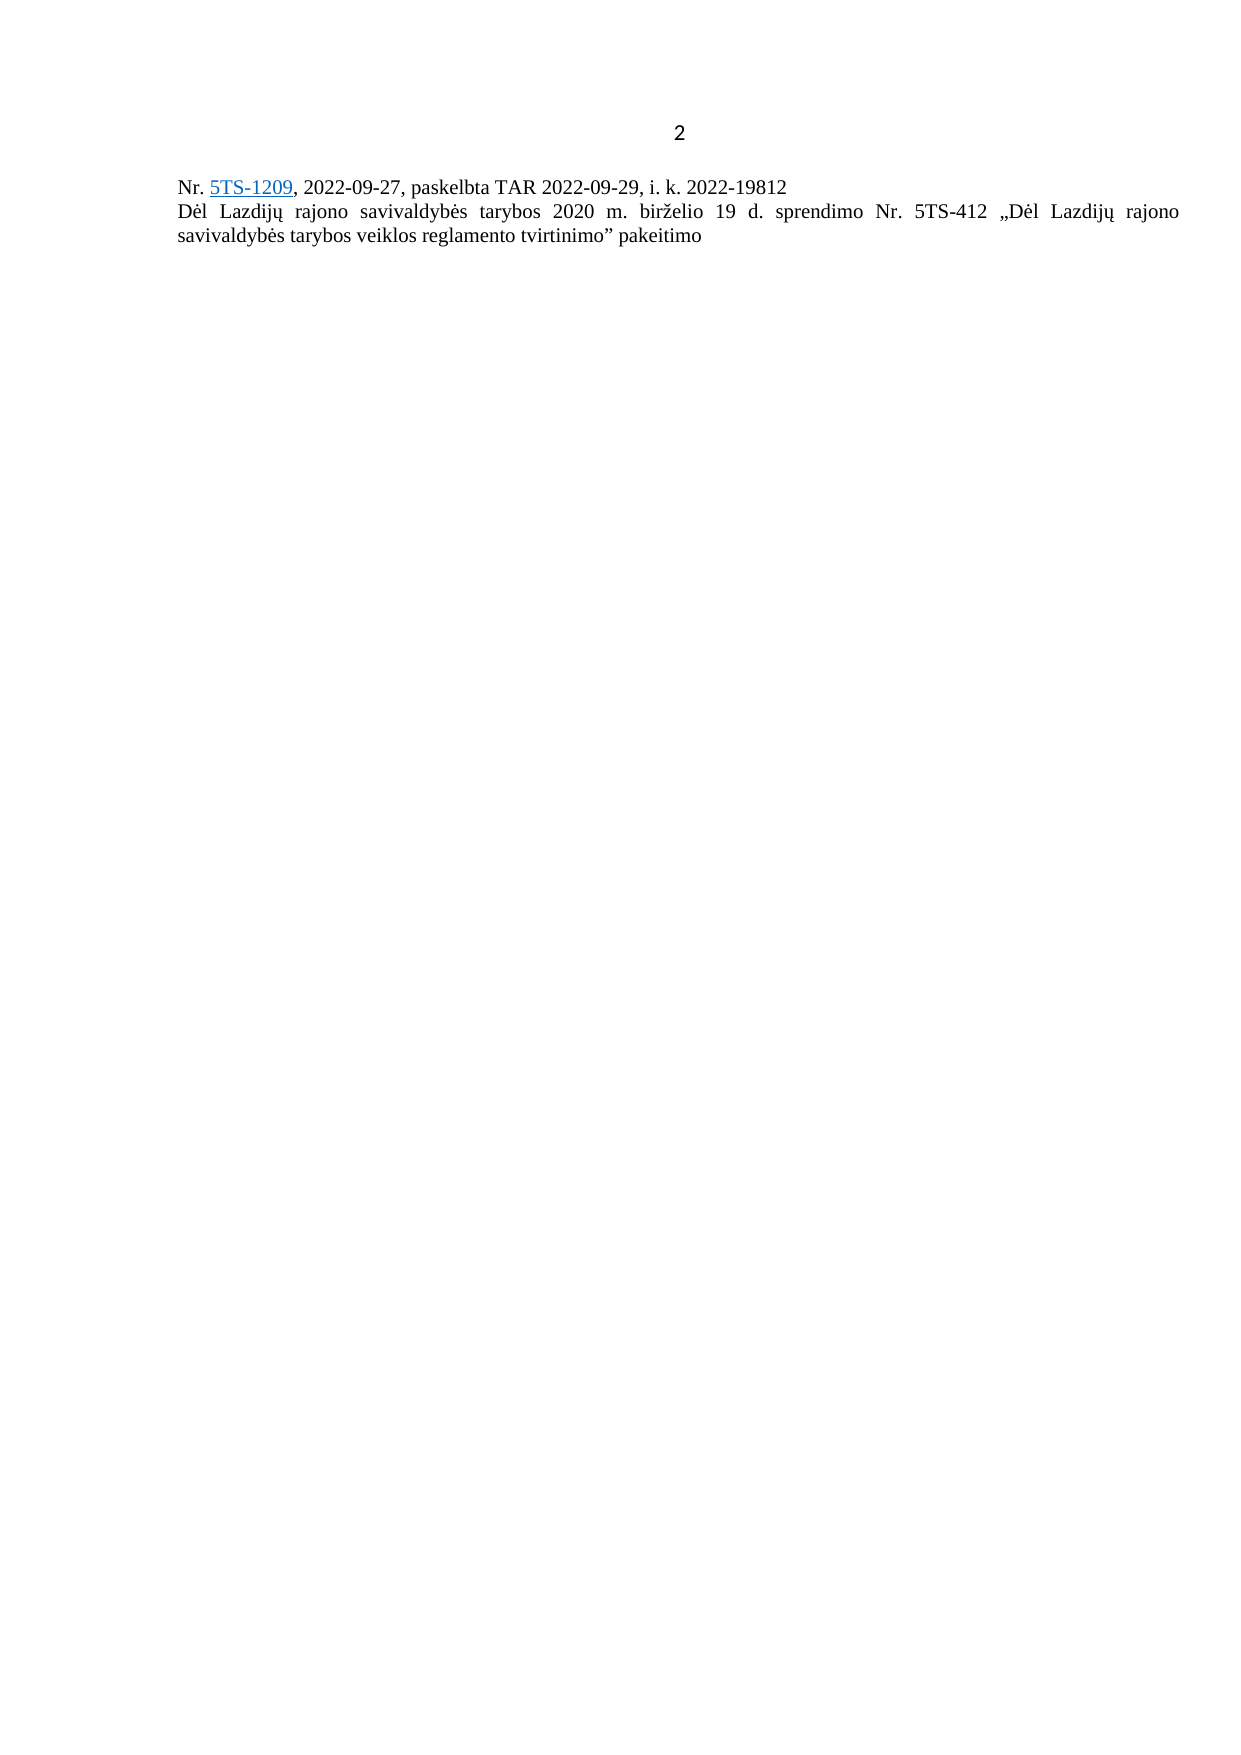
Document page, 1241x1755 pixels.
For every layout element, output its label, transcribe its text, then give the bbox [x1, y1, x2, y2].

text Nr. 5TS-1209, 2022-09-27, paskelbta TAR 2022-09-29, i. k. 2022-19812 [177, 175, 1181, 199]
text Dėl Lazdijų rajono savivaldybės tarybos 2020 m. birželio 19 d. sprendimo Nr. 5TS-412 „Dėl Lazdijų rajono savivaldybės tarybos veiklos reglamento tvirtinimo” pakeitimo [177, 199, 1181, 247]
